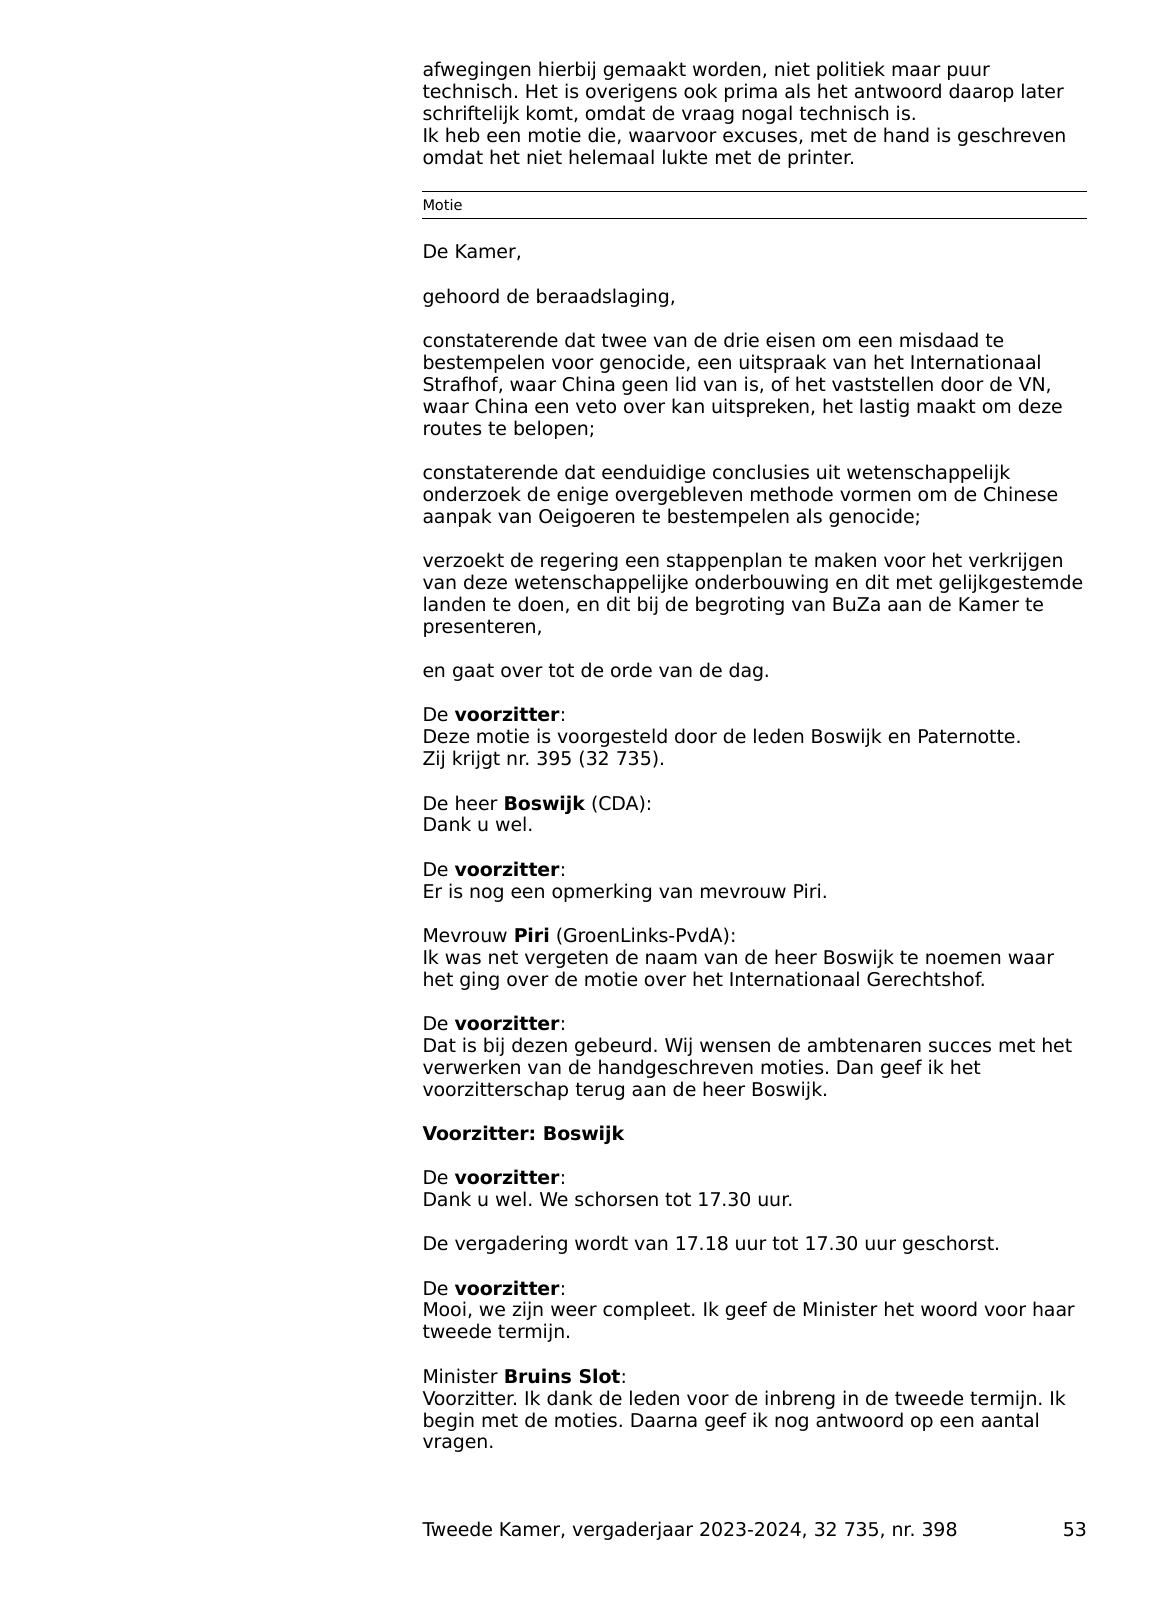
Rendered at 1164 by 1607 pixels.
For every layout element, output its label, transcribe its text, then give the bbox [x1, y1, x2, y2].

text verzoekt de regering een stappenplan te maken voor het verkrijgen van deze wetenschappelijke onderbouwing en dit met gelijkgestemde landen te doen, en dit bij de begroting van BuZa aan de Kamer te presenteren, [422, 550, 1087, 638]
text De Kamer, [422, 241, 1087, 263]
text gehoord de beraadslaging, [422, 286, 1087, 308]
text Dank u wel. We schorsen tot 17.30 uur. [422, 1189, 1087, 1211]
subtitle Voorzitter: Boswijk [422, 1123, 1087, 1145]
text De voorzitter: [422, 1013, 1087, 1035]
text De heer Boswijk (CDA): [422, 792, 1087, 814]
text Er is nog een opmerking van mevrouw Piri. [422, 881, 1087, 902]
text Zij krijgt nr. 395 (32 735). [422, 748, 1087, 770]
text en gaat over tot de orde van de dag. [422, 660, 1087, 682]
table_header Motie [422, 192, 1087, 218]
text Dat is bij dezen gebeurd. Wij wensen de ambtenaren succes met het verwerken van de handgeschreven moties. Dan geef ik het voorzitterschap terug aan de heer Boswijk. [422, 1035, 1087, 1101]
text Voorzitter. Ik dank de leden voor de inbreng in de tweede termijn. Ik begin met de moties. Daarna geef ik nog antwoord op een aantal vragen. [422, 1387, 1087, 1453]
text De voorzitter: [422, 858, 1087, 881]
text Dank u wel. [422, 814, 1087, 836]
text Ik was net vergeten de naam van de heer Boswijk te noemen waar het ging over de motie over het Internationaal Gerechtshof. [422, 947, 1087, 991]
text De voorzitter: [422, 1277, 1087, 1299]
text De vergadering wordt van 17.18 uur tot 17.30 uur geschorst. [422, 1233, 1087, 1255]
text Minister Bruins Slot: [422, 1366, 1087, 1387]
text afwegingen hierbij gemaakt worden, niet politiek maar puur technisch. Het is overigens ook prima als het antwoord daarop later schriftelijk komt, omdat de vraag nogal technisch is. [422, 59, 1087, 125]
text Mooi, we zijn weer compleet. Ik geef de Minister het woord voor haar tweede termijn. [422, 1299, 1087, 1343]
text De voorzitter: [422, 704, 1087, 726]
text De voorzitter: [422, 1167, 1087, 1189]
text constaterende dat twee van de drie eisen om een misdaad te bestempelen voor genocide, een uitspraak van het Internationaal Strafhof, waar China geen lid van is, of het vaststellen door de VN, waar China een veto over kan uitspreken, het lastig maakt om deze routes te belopen; [422, 330, 1087, 440]
text constaterende dat eenduidige conclusies uit wetenschappelijk onderzoek de enige overgebleven methode vormen om de Chinese aanpak van Oeigoeren te bestempelen als genocide; [422, 462, 1087, 528]
text Mevrouw Piri (GroenLinks-PvdA): [422, 925, 1087, 947]
text Deze motie is voorgesteld door de leden Boswijk en Paternotte. [422, 726, 1087, 748]
text Ik heb een motie die, waarvoor excuses, met de hand is geschreven omdat het niet helemaal lukte met de printer. [422, 125, 1087, 169]
